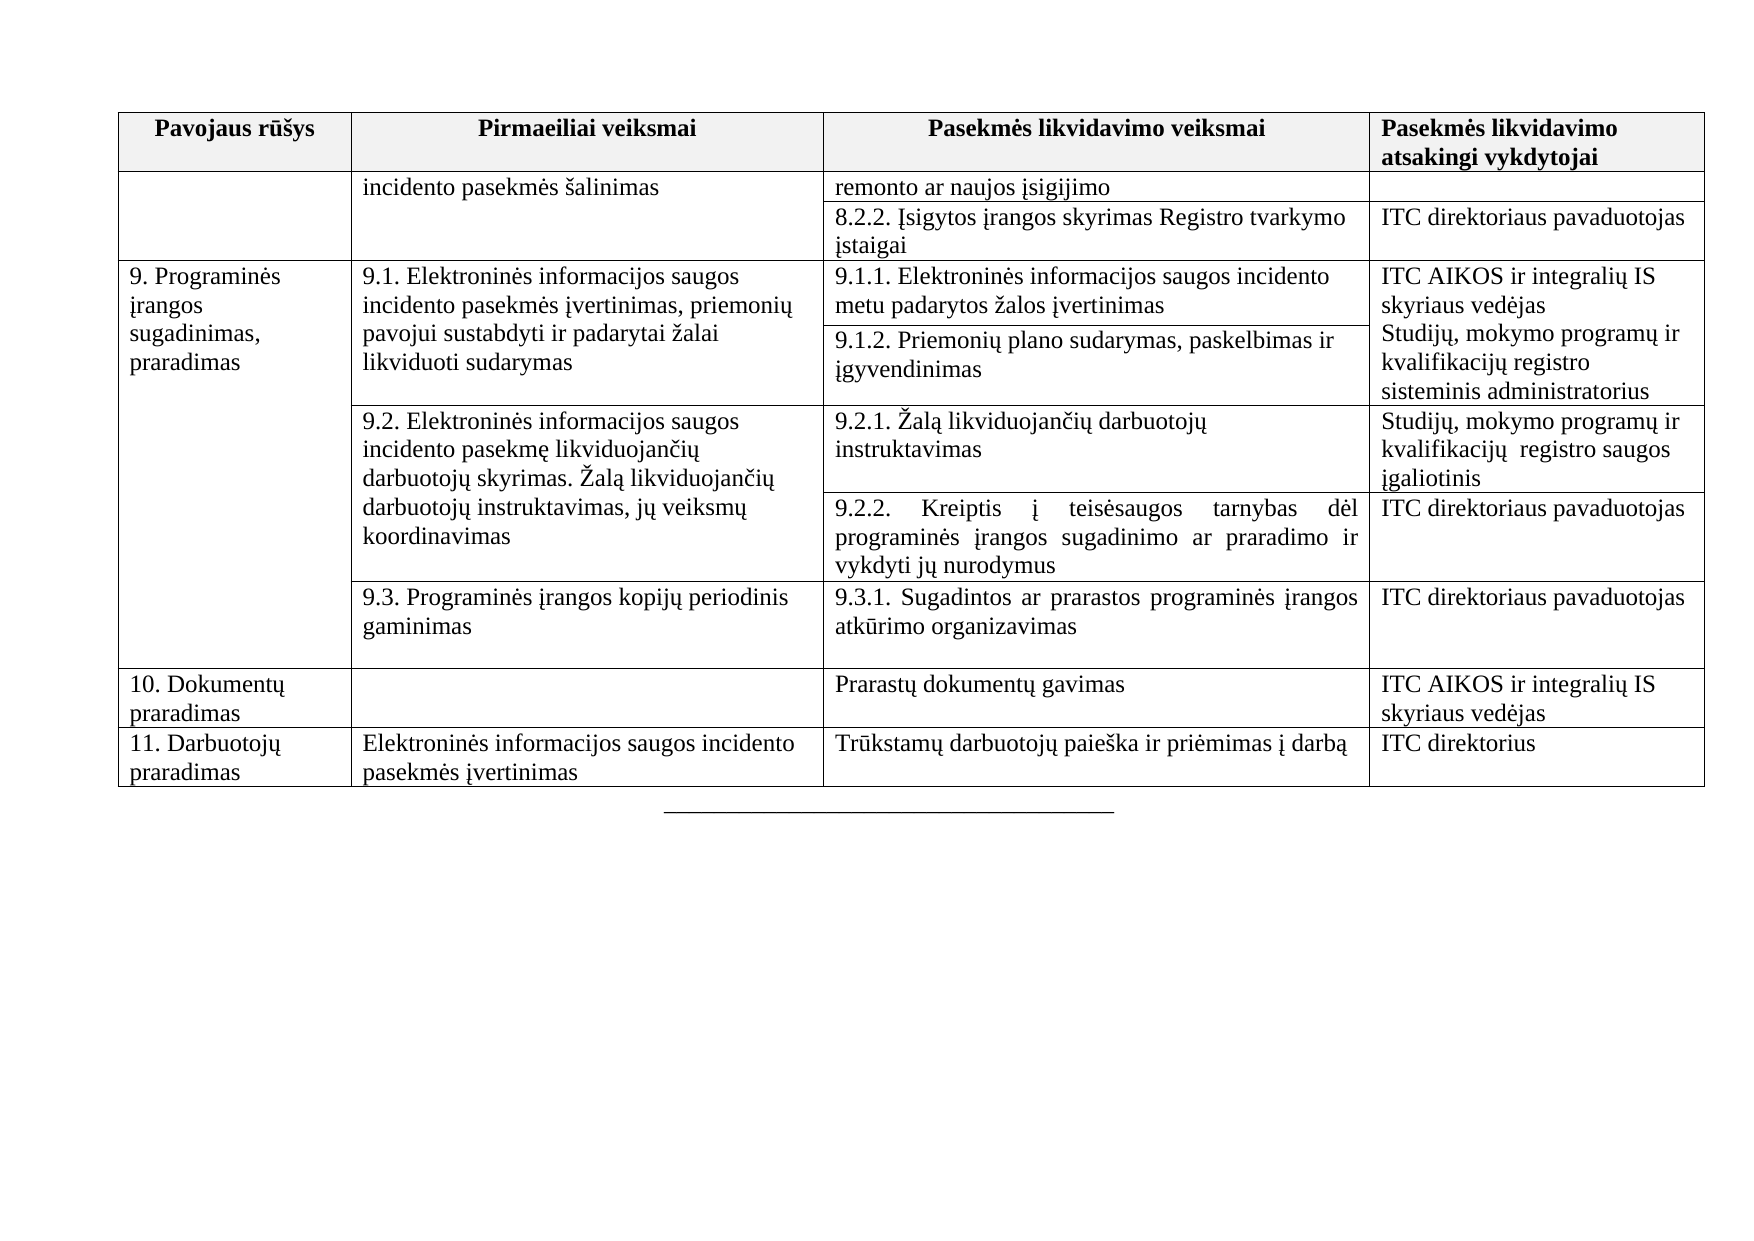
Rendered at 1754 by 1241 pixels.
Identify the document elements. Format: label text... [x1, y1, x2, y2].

table_cell 9.3. Programinės įrangos kopijų periodinis gaminimas [352, 582, 823, 668]
table_cell ITC direktoriaus pavaduotojas [1370, 202, 1704, 260]
table_cell [352, 669, 823, 727]
table_cell 10. Dokumentų praradimas [119, 669, 351, 727]
table_cell 9.3.1. Sugadintos ar prarastos programinės įrangos atkūrimo organizavimas [824, 582, 1369, 668]
table_cell 11. Darbuotojų praradimas [119, 728, 351, 786]
table_header Pirmaeiliai veiksmai [352, 113, 823, 171]
table_cell 9.1.2. Priemonių plano sudarymas, paskelbimas ir įgyvendinimas [824, 326, 1369, 405]
table_cell 9.1.1. Elektroninės informacijos saugos incidento metu padarytos žalos įvertinimas [824, 261, 1369, 324]
text ____________________________________ [118, 787, 1659, 816]
table_cell ITC direktoriaus pavaduotojas [1370, 493, 1704, 581]
table_cell [119, 582, 351, 668]
table_cell ITC AIKOS ir integralių IS skyriaus vedėjas Studijų, mokymo programų ir kvalifikacijų registro sisteminis administratorius [1370, 261, 1704, 405]
table_cell 9.1. Elektroninės informacijos saugos incidento pasekmės įvertinimas, priemonių pavojui sustabdyti ir padarytai žalai likviduoti sudarymas [352, 261, 823, 405]
table_cell Prarastų dokumentų gavimas [824, 669, 1369, 727]
table_cell ITC AIKOS ir integralių IS skyriaus vedėjas [1370, 669, 1704, 727]
table_cell 8.2.2. Įsigytos įrangos skyrimas Registro tvarkymo įstaigai [824, 202, 1369, 260]
table_cell [1370, 172, 1704, 201]
table_cell ITC direktorius [1370, 728, 1704, 786]
table_cell Trūkstamų darbuotojų paieška ir priėmimas į darbą [824, 728, 1369, 786]
table_cell Studijų, mokymo programų ir kvalifikacijų registro saugos įgaliotinis [1370, 406, 1704, 492]
table_header Pavojaus rūšys [119, 113, 351, 171]
table_cell [352, 231, 823, 260]
table_cell 9.2.1. Žalą likviduojančių darbuotojų instruktavimas [824, 406, 1369, 492]
table_cell ITC direktoriaus pavaduotojas [1370, 582, 1704, 668]
table_cell 9.2. Elektroninės informacijos saugos incidento pasekmę likviduojančių darbuotojų skyrimas. Žalą likviduojančių darbuotojų instruktavimas, jų veiksmų koordinavimas [352, 406, 823, 581]
table_cell Elektroninės informacijos saugos incidento pasekmės įvertinimas [352, 728, 823, 786]
table_cell incidento pasekmės šalinimas [352, 172, 823, 230]
table_header Pasekmės likvidavimo veiksmai [824, 113, 1369, 171]
table_header Pasekmės likvidavimo atsakingi vykdytojai [1370, 113, 1704, 171]
table_cell [119, 172, 351, 260]
table_cell 9. Programinės įrangos sugadinimas, praradimas [119, 261, 351, 581]
table_cell remonto ar naujos įsigijimo [824, 172, 1369, 201]
table_cell 9.2.2. Kreiptis į teisėsaugos tarnybas dėl programinės įrangos sugadinimo ar praradimo ir vykdyti jų nurodymus [824, 493, 1369, 581]
